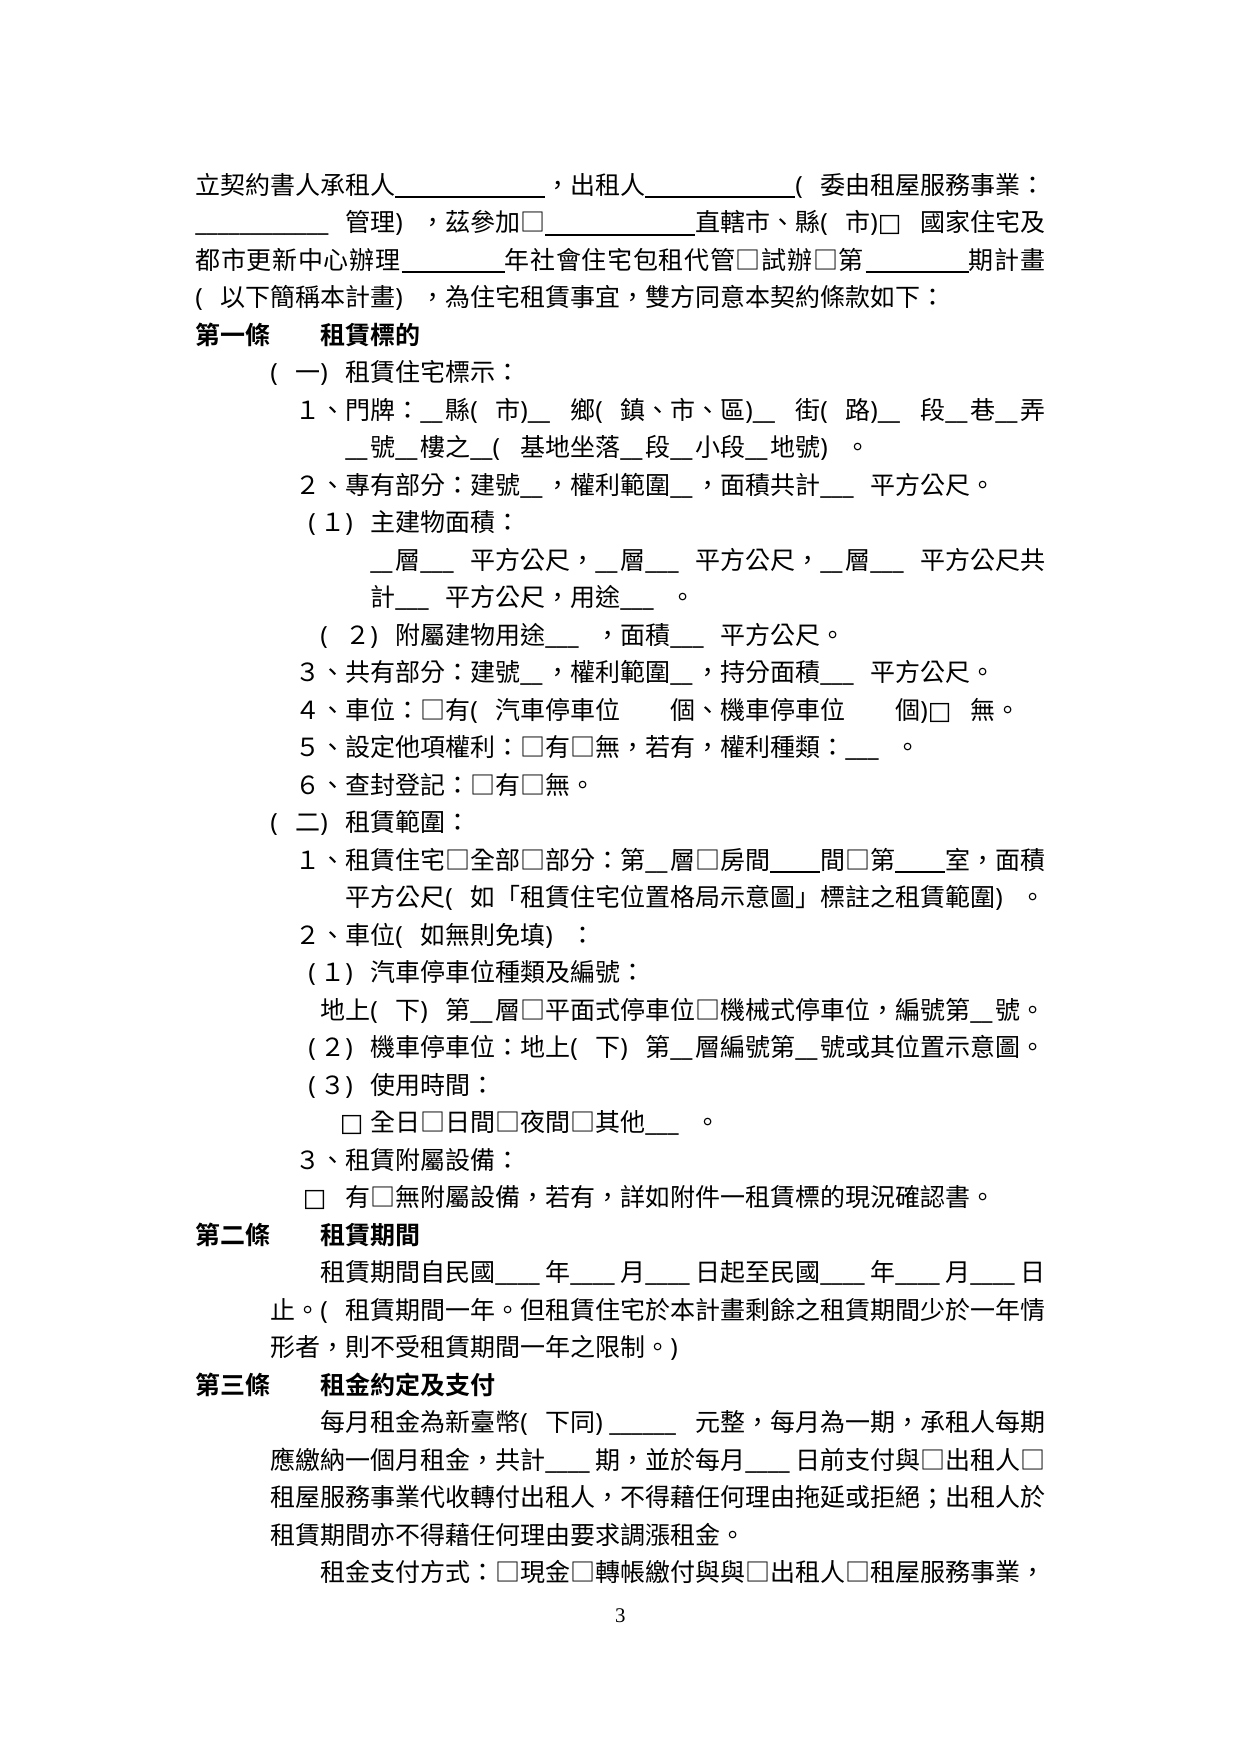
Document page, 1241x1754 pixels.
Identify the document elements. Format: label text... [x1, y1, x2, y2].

text ２、車位(如無則免填)： [267, 914, 1045, 952]
text □有□無附屬設備，若有，詳如附件一租賃標的現況確認書。 [267, 1177, 1045, 1214]
text 每月租金為新臺幣(下同) ______元整，每月為一期，承租人每期應繳納一個月租金，共計____期，並於每月____日前支付與□出租人□租屋服務事業代收轉付出租人，不得藉任何理由拖延或拒絕；出租人於租賃期間亦不得藉任何理由要求調漲租金。 [254, 1402, 1045, 1552]
text ３、共有部分：建號__，權利範圍__，持分面積___平方公尺。 [267, 652, 1045, 689]
text ２、專有部分：建號__，權利範圍__，面積共計___平方公尺。 [267, 464, 1045, 502]
text (二)租賃範圍： [254, 802, 1045, 839]
text ６、查封登記：□有□無。 [267, 764, 1045, 802]
text 租賃期間自民國____年____月____日起至民國____年____月____日止。(租賃期間一年。但租賃住宅於本計畫剩餘之租賃期間少於一年情形者，則不受租賃期間一年之限制。) [254, 1252, 1045, 1364]
text (２)附屬建物用途___，面積___平方公尺。 [297, 614, 1045, 652]
text (１)汽車停車位種類及編號： [281, 952, 1045, 989]
text １、門牌：__縣(市)__鄉(鎮、市、區)__街(路)__段__巷__弄__號__樓之__(基地坐落__段__小段__地號)。 [267, 389, 1045, 464]
text 第二條 租賃期間 [195, 1214, 1045, 1252]
text (２)機車停車位：地上(下)第__層編號第__號或其位置示意圖。 [281, 1027, 1045, 1064]
text (１)主建物面積： [281, 502, 1045, 539]
text ５、設定他項權利：□有□無，若有，權利種類：___。 [267, 727, 1045, 764]
text 地上(下)第__層□平面式停車位□機械式停車位，編號第__號。 [267, 989, 1045, 1027]
text １、租賃住宅□全部□部分：第__層□房間 間□第 室，面積 平方公尺(如「租賃住宅位置格局示意圖」標註之租賃範圍)。 [267, 839, 1045, 914]
text 第三條 租金約定及支付 [195, 1364, 1045, 1402]
text __層___平方公尺，__層___平方公尺，__層___平方公尺共計___平方公尺，用途___。 [357, 539, 1045, 614]
text □全日□日間□夜間□其他___。 [318, 1102, 1045, 1139]
text ４、車位：□有(汽車停車位 個、機車停車位 個)□無。 [267, 689, 1045, 727]
text 租金支付方式：□現金□轉帳繳付與與□出租人□租屋服務事業， [254, 1552, 1045, 1589]
text ３、租賃附屬設備： [267, 1139, 1045, 1177]
text 第一條 租賃標的 [195, 314, 1045, 352]
text (一)租賃住宅標示： [254, 352, 1045, 389]
text (３)使用時間： [281, 1064, 1045, 1102]
text 立契約書人承租人 ，出租人 (委由租屋服務事業：____________管理)，茲參加□ 直轄市、縣(市)□國家住宅及都市更新中心辦理 年社會住宅包租代管□試辦□第 期計畫(以下簡稱本計畫)，為住宅租賃事宜，雙方同意本契約條款如下： [195, 164, 1045, 314]
